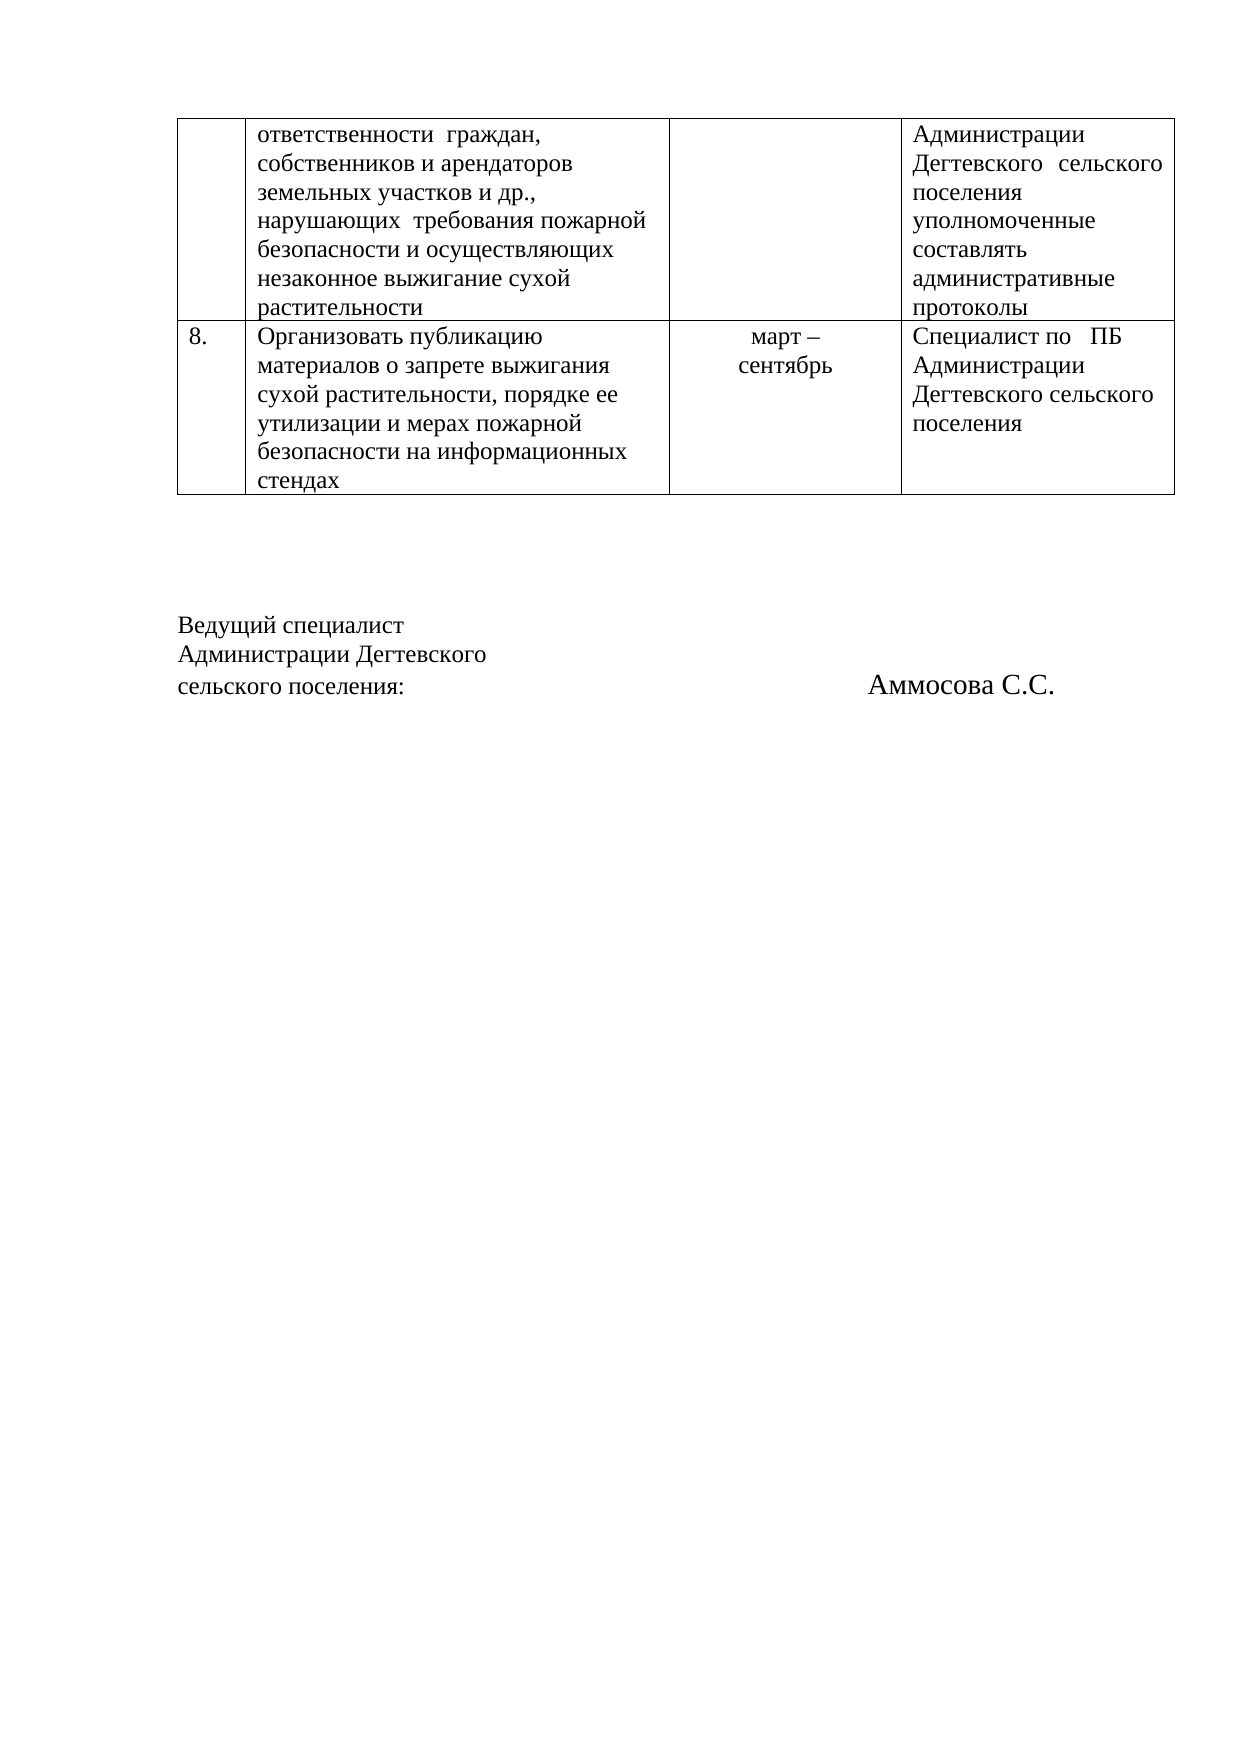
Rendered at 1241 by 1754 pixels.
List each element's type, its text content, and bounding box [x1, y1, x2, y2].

table_cell март – сентябрь [670, 321, 901, 494]
table_cell Организовать публикацию материалов о запрете выжигания сухой растительности, порядке ее утилизации и мерах пожарной безопасности на информационных стендах [246, 321, 669, 494]
table_cell ответственности граждан, собственников и арендаторов земельных участков и др., нарушающих требования пожарной безопасности и осуществляющих незаконное выжигание сухой растительности [246, 119, 669, 320]
table_cell [178, 119, 245, 320]
text Ведущий специалист [177, 610, 1152, 639]
text Администрации Дегтевского [177, 639, 1152, 667]
table_cell Администрации Дегтевского сельского поселения уполномоченные составлять административные протоколы [902, 119, 1174, 320]
table_cell [670, 119, 901, 320]
table_cell Специалист по ПБ Администрации Дегтевского сельского поселения [902, 321, 1174, 494]
table_cell 8. [178, 321, 245, 494]
text сельского поселения: Аммосова С.С. [177, 667, 1152, 701]
